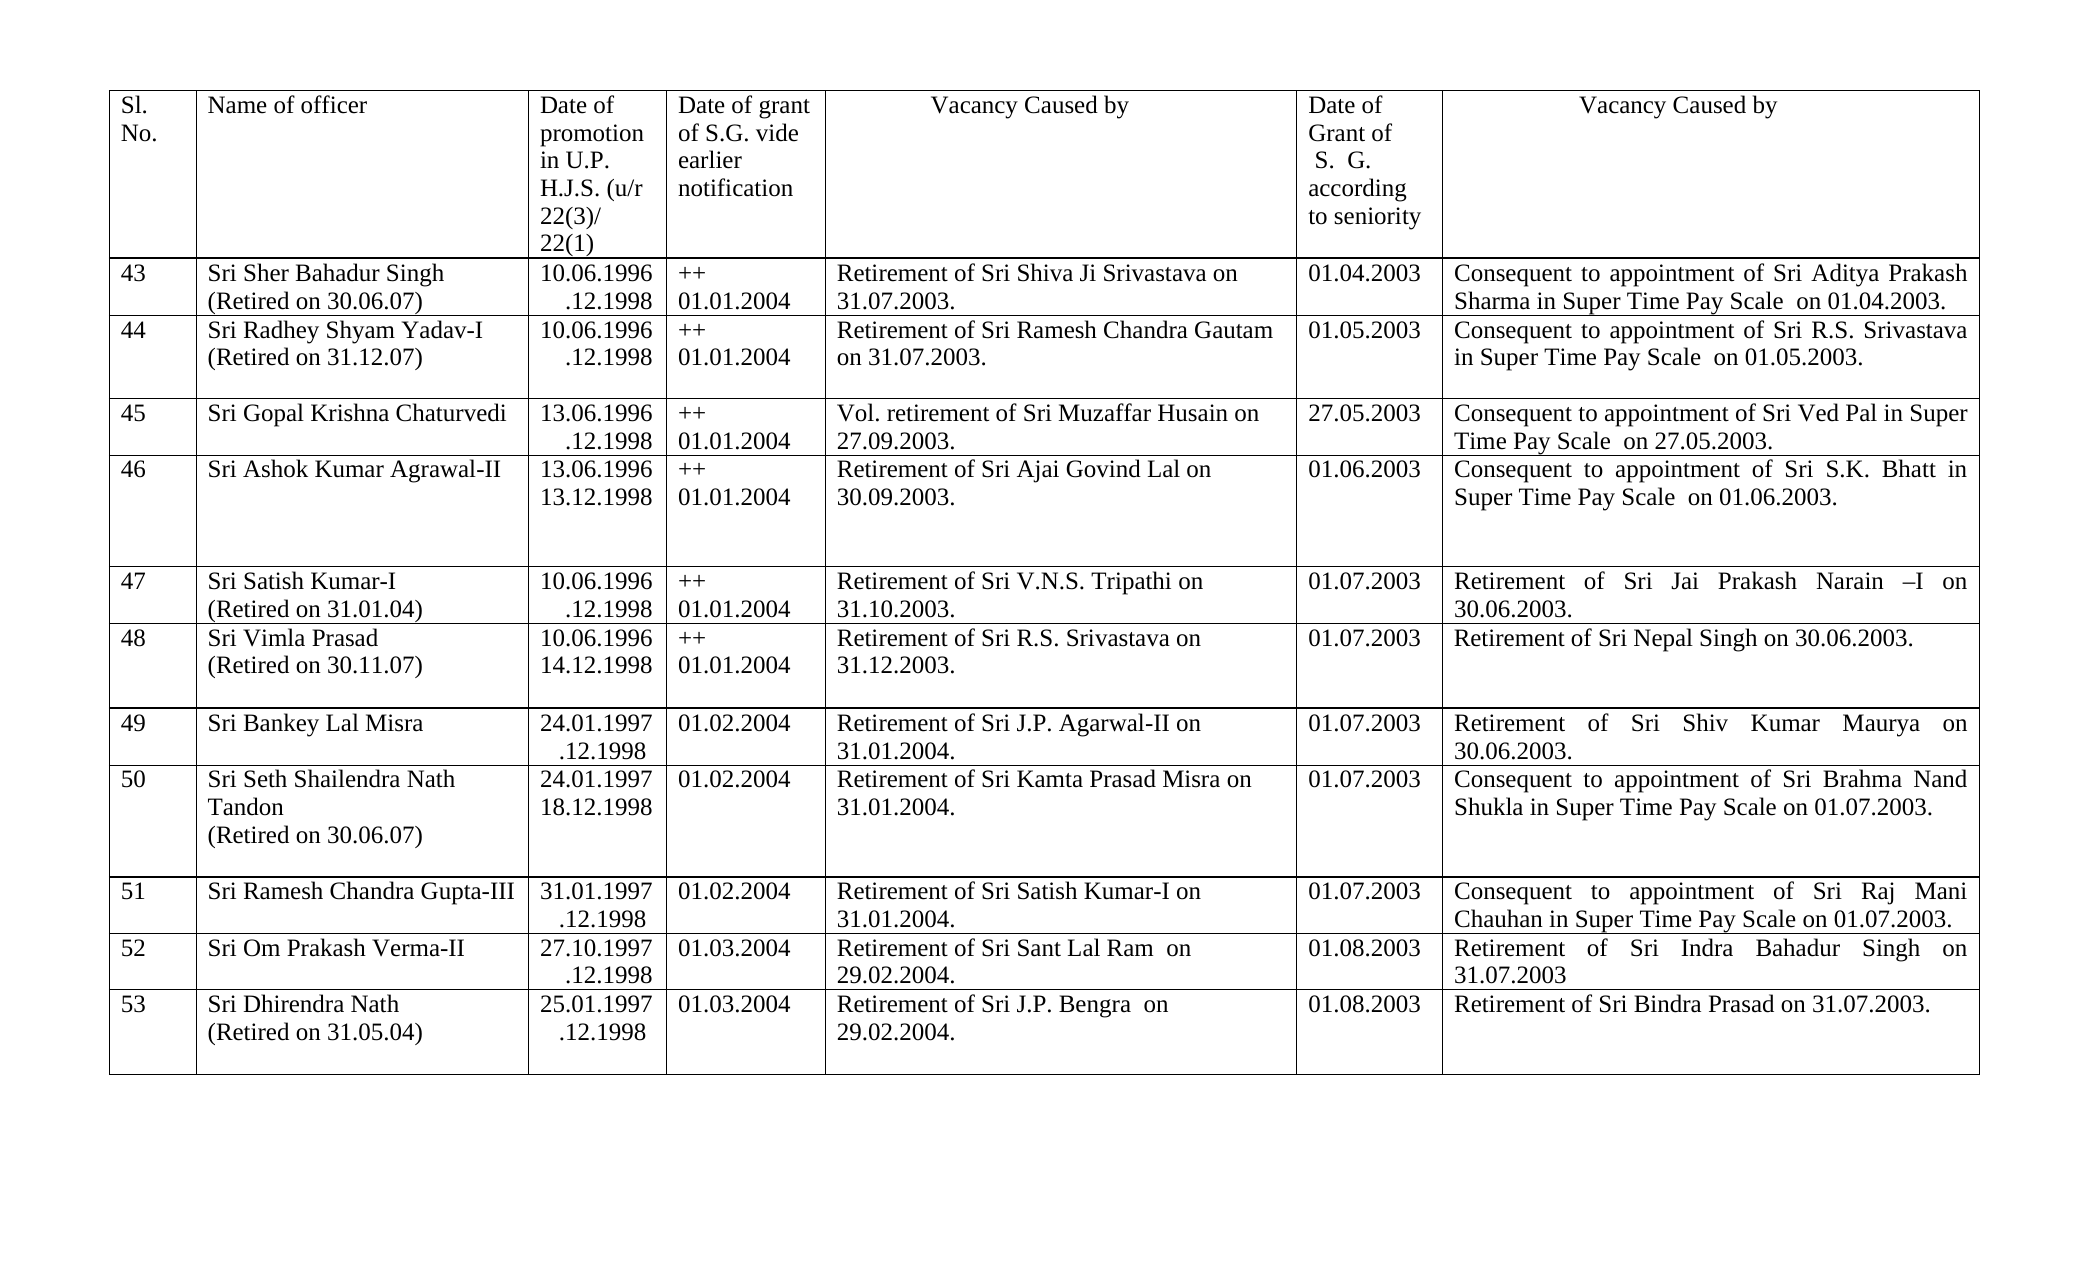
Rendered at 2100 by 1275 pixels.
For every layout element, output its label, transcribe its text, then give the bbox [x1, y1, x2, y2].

table_cell ++ 01.01.2004 [667, 456, 825, 566]
table_cell 01.08.2003 [1297, 990, 1442, 1073]
table_cell Retirement of Sri V.N.S. Tripathi on 31.10.2003. [826, 567, 1296, 623]
table_header 43 [110, 259, 196, 315]
table_cell 10.06.1996 .12.1998 [529, 567, 666, 623]
table_cell 13.06.1996 13.12.1998 [529, 456, 666, 566]
table_cell 25.01.1997 .12.1998 [529, 990, 666, 1073]
table_cell ++ 01.01.2004 [667, 316, 825, 398]
table_cell 51 [110, 878, 196, 933]
table_cell 52 [110, 934, 196, 989]
table_cell 01.02.2004 [667, 878, 825, 933]
table_cell 50 [110, 766, 196, 876]
table_header Vacancy Caused by [1443, 91, 1979, 257]
table_cell Sri Ramesh Chandra Gupta-III [197, 878, 528, 933]
table_cell ++ 01.01.2004 [667, 624, 825, 707]
table_cell 31.01.1997 .12.1998 [529, 878, 666, 933]
table_cell Retirement of Sri Sant Lal Ram on 29.02.2004. [826, 934, 1296, 989]
table_cell Consequent to appointment of Sri R.S. Srivastava in Super Time Pay Scale on 01.05.2003. [1443, 316, 1979, 398]
table_header 49 [110, 709, 196, 764]
table_header Consequent to appointment of Sri Aditya Prakash Sharma in Super Time Pay Scale on 01.04.2003. [1443, 259, 1979, 315]
table_cell 10.06.1996 14.12.1998 [529, 624, 666, 707]
table_cell Retirement of Sri Jai Prakash Narain –I on 30.06.2003. [1443, 567, 1979, 623]
table_cell 44 [110, 316, 196, 398]
table_cell 01.05.2003 [1297, 316, 1442, 398]
table_header Date of promotion in U.P. H.J.S. (u/r 22(3)/ 22(1) [529, 91, 666, 257]
table_cell Retirement of Sri Kamta Prasad Misra on 31.01.2004. [826, 766, 1296, 876]
table_header Retirement of Sri Shiv Kumar Maurya on 30.06.2003. [1443, 709, 1979, 764]
table_header Sl. No. [110, 91, 196, 257]
table_cell Sri Seth Shailendra Nath Tandon (Retired on 30.06.07) [197, 766, 528, 876]
table_cell Sri Om Prakash Verma-II [197, 934, 528, 989]
table_cell Retirement of Sri Nepal Singh on 30.06.2003. [1443, 624, 1979, 707]
table_cell 01.07.2003 [1297, 567, 1442, 623]
table_cell Sri Satish Kumar-I (Retired on 31.01.04) [197, 567, 528, 623]
table_cell Sri Dhirendra Nath (Retired on 31.05.04) [197, 990, 528, 1073]
table_cell Consequent to appointment of Sri Raj Mani Chauhan in Super Time Pay Scale on 01.07.2003. [1443, 878, 1979, 933]
table_cell 01.03.2004 [667, 990, 825, 1073]
table_header Vacancy Caused by [826, 91, 1296, 257]
table_cell Sri Radhey Shyam Yadav-I (Retired on 31.12.07) [197, 316, 528, 398]
table_header Retirement of Sri Shiva Ji Srivastava on 31.07.2003. [826, 259, 1296, 315]
table_cell Retirement of Sri Bindra Prasad on 31.07.2003. [1443, 990, 1979, 1073]
table_cell 01.03.2004 [667, 934, 825, 989]
table_cell Sri Ashok Kumar Agrawal-II [197, 456, 528, 566]
table_cell 01.08.2003 [1297, 934, 1442, 989]
table_header Name of officer [197, 91, 528, 257]
table_cell 27.10.1997 .12.1998 [529, 934, 666, 989]
table_header 01.07.2003 [1297, 709, 1442, 764]
table_cell 46 [110, 456, 196, 566]
table_cell ++ 01.01.2004 [667, 399, 825, 454]
table_cell 01.07.2003 [1297, 878, 1442, 933]
table_cell 47 [110, 567, 196, 623]
table_header Retirement of Sri J.P. Agarwal-II on 31.01.2004. [826, 709, 1296, 764]
table_header Date of grant of S.G. vide earlier notification [667, 91, 825, 257]
table_cell Retirement of Sri Ramesh Chandra Gautam on 31.07.2003. [826, 316, 1296, 398]
table_cell Consequent to appointment of Sri Ved Pal in Super Time Pay Scale on 27.05.2003. [1443, 399, 1979, 454]
table_cell Sri Vimla Prasad (Retired on 30.11.07) [197, 624, 528, 707]
table_cell Sri Gopal Krishna Chaturvedi [197, 399, 528, 454]
table_cell 01.02.2004 [667, 766, 825, 876]
table_cell 48 [110, 624, 196, 707]
table_header ++ 01.01.2004 [667, 259, 825, 315]
table_cell Consequent to appointment of Sri S.K. Bhatt in Super Time Pay Scale on 01.06.2003. [1443, 456, 1979, 566]
table_cell 13.06.1996 .12.1998 [529, 399, 666, 454]
table_cell Retirement of Sri J.P. Bengra on 29.02.2004. [826, 990, 1296, 1073]
table_cell Consequent to appointment of Sri Brahma Nand Shukla in Super Time Pay Scale on 01.07.2003. [1443, 766, 1979, 876]
table_cell Retirement of Sri Ajai Govind Lal on 30.09.2003. [826, 456, 1296, 566]
table_cell Retirement of Sri R.S. Srivastava on 31.12.2003. [826, 624, 1296, 707]
table_cell 27.05.2003 [1297, 399, 1442, 454]
table_cell 01.06.2003 [1297, 456, 1442, 566]
table_header Date of Grant of S. G. according to seniority [1297, 91, 1442, 257]
table_header Sri Bankey Lal Misra [197, 709, 528, 764]
table_header 01.02.2004 [667, 709, 825, 764]
table_header 24.01.1997 .12.1998 [529, 709, 666, 764]
table_cell Retirement of Sri Indra Bahadur Singh on 31.07.2003 [1443, 934, 1979, 989]
table_header 10.06.1996 .12.1998 [529, 259, 666, 315]
table_header Sri Sher Bahadur Singh (Retired on 30.06.07) [197, 259, 528, 315]
table_cell 53 [110, 990, 196, 1073]
table_cell 24.01.1997 18.12.1998 [529, 766, 666, 876]
table_cell Retirement of Sri Satish Kumar-I on 31.01.2004. [826, 878, 1296, 933]
table_cell 10.06.1996 .12.1998 [529, 316, 666, 398]
table_cell Vol. retirement of Sri Muzaffar Husain on 27.09.2003. [826, 399, 1296, 454]
table_cell 01.07.2003 [1297, 624, 1442, 707]
table_cell 45 [110, 399, 196, 454]
table_cell 01.07.2003 [1297, 766, 1442, 876]
table_cell ++ 01.01.2004 [667, 567, 825, 623]
table_header 01.04.2003 [1297, 259, 1442, 315]
